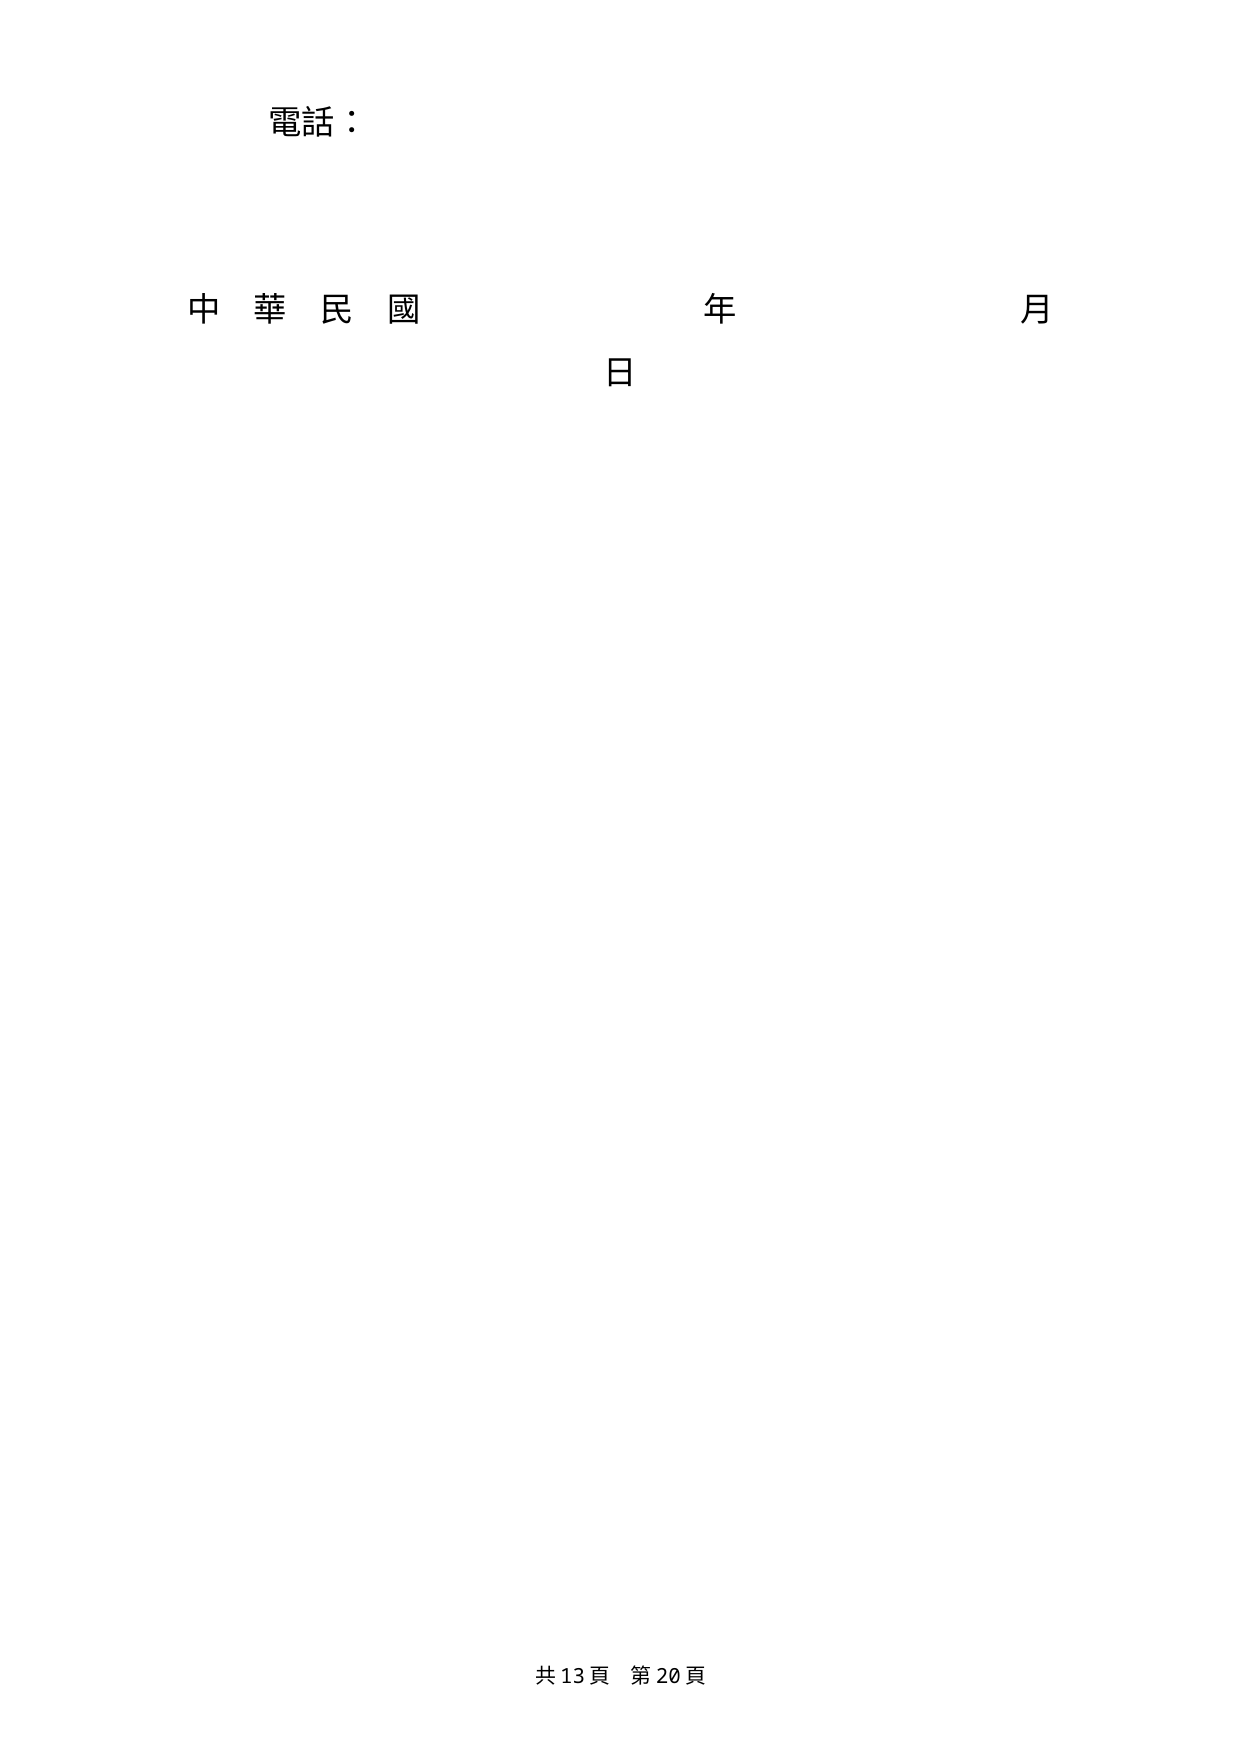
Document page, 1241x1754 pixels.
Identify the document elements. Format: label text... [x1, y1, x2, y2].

text 電話： [118, 78, 1122, 141]
text 中 華 民 國 年 月 日 [118, 266, 1122, 391]
